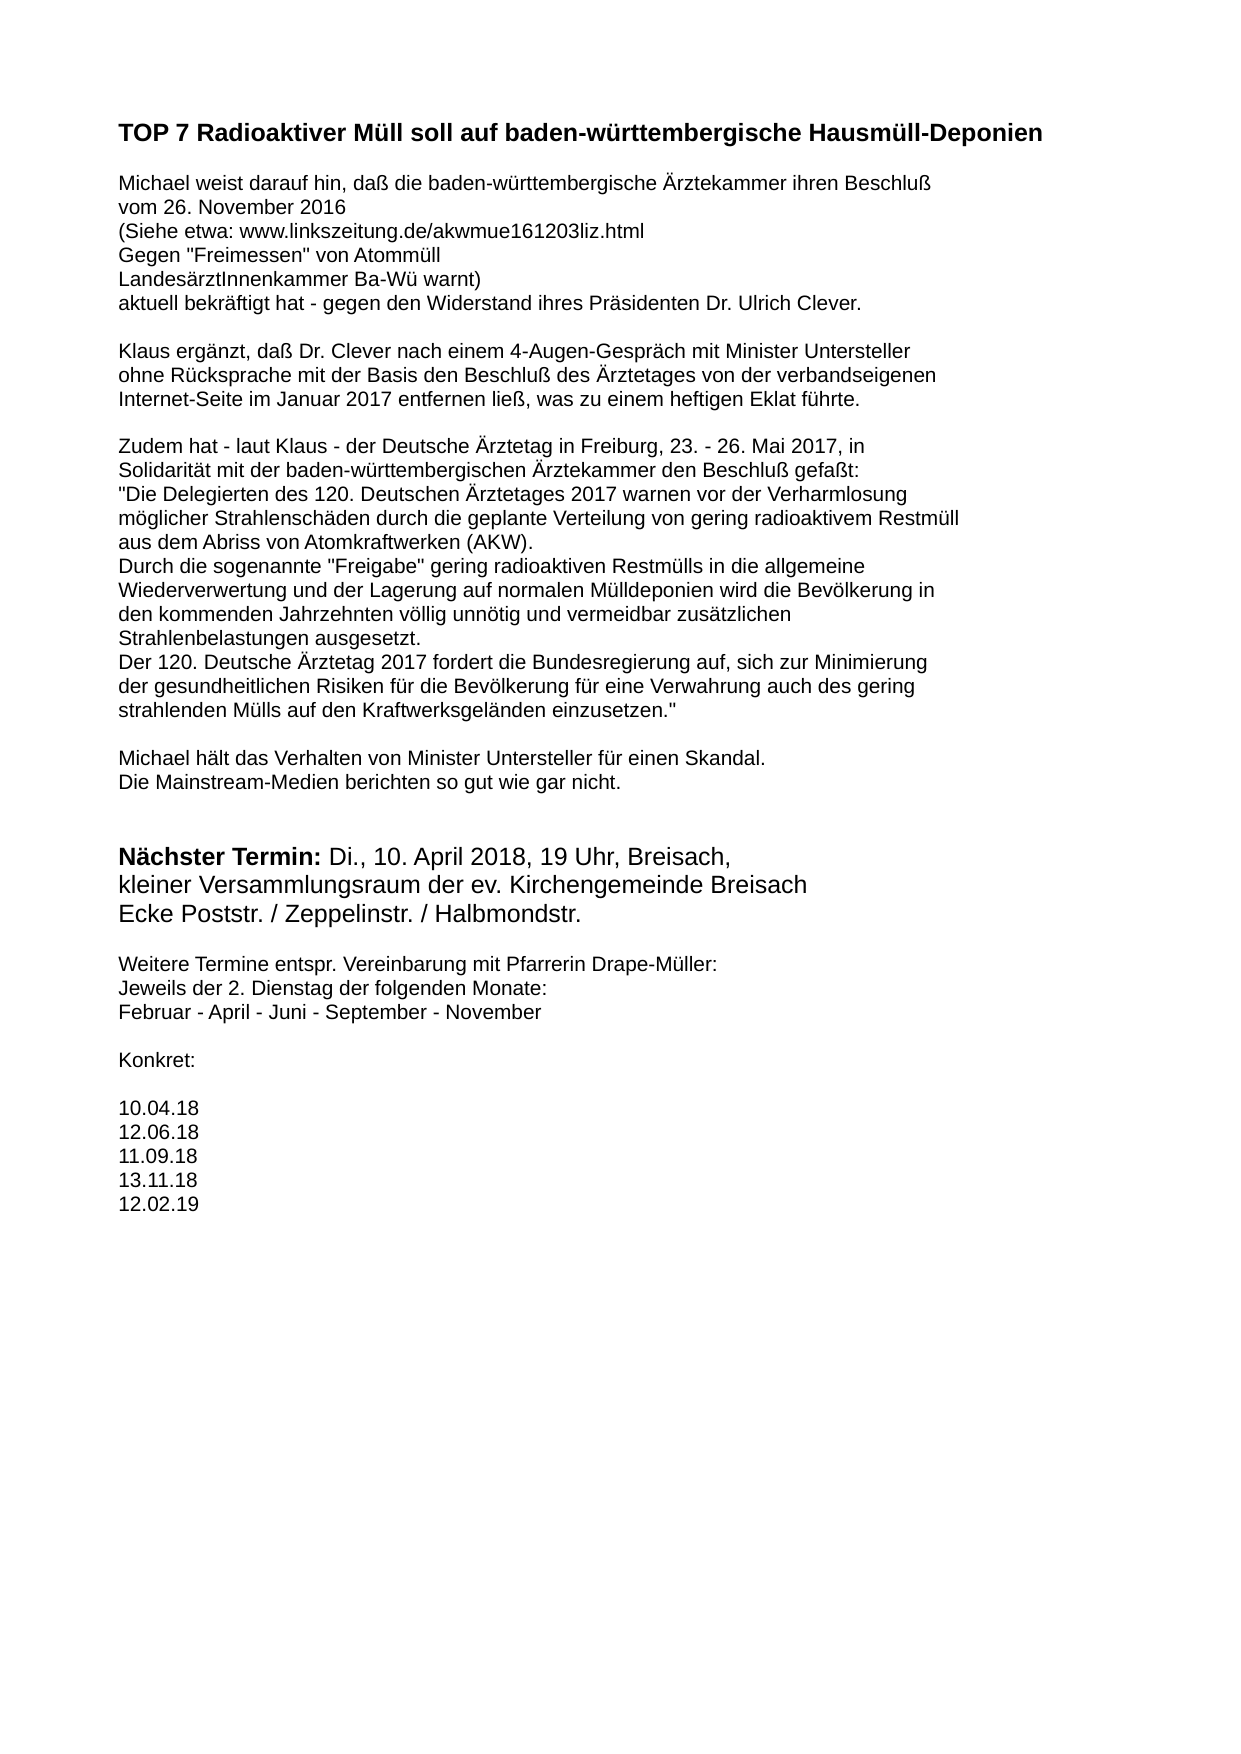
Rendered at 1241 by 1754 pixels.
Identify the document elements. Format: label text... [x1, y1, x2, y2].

text Nächster Termin: Di., 10. April 2018, 19 Uhr, Breisach, [118, 842, 1122, 870]
text 13.11.18 [118, 1167, 1122, 1191]
text Wiederverwertung und der Lagerung auf normalen Mülldeponien wird die Bevölkerung in [118, 578, 1122, 602]
text aus dem Abriss von Atomkraftwerken (AKW). [118, 530, 1122, 554]
text (Siehe etwa: www.linkszeitung.de/akwmue161203liz.html [118, 219, 1122, 243]
text den kommenden Jahrzehnten völlig unnötig und vermeidbar zusätzlichen [118, 602, 1122, 626]
text Strahlenbelastungen ausgesetzt. [118, 626, 1122, 650]
text Gegen "Freimessen" von Atommüll [118, 243, 1122, 267]
text Michael hält das Verhalten von Minister Untersteller für einen Skandal. [118, 746, 1122, 770]
text LandesärztInnenkammer Ba-Wü warnt) [118, 267, 1122, 291]
text Zudem hat - laut Klaus - der Deutsche Ärztetag in Freiburg, 23. - 26. Mai 2017, in [118, 434, 1122, 458]
text kleiner Versammlungsraum der ev. Kirchengemeinde Breisach [118, 870, 1122, 899]
text Ecke Poststr. / Zeppelinstr. / Halbmondstr. [118, 899, 1122, 928]
text möglicher Strahlenschäden durch die geplante Verteilung von gering radioaktivem Restmüll [118, 506, 1122, 530]
text 12.06.18 [118, 1119, 1122, 1143]
text Weitere Termine entspr. Vereinbarung mit Pfarrerin Drape-Müller: [118, 952, 1122, 976]
text Die Mainstream-Medien berichten so gut wie gar nicht. [118, 770, 1122, 794]
text Internet-Seite im Januar 2017 entfernen ließ, was zu einem heftigen Eklat führte. [118, 386, 1122, 410]
text Klaus ergänzt, daß Dr. Clever nach einem 4-Augen-Gespräch mit Minister Untersteller [118, 338, 1122, 362]
text vom 26. November 2016 [118, 195, 1122, 219]
text Durch die sogenannte "Freigabe" gering radioaktiven Restmülls in die allgemeine [118, 554, 1122, 578]
text strahlenden Mülls auf den Kraftwerksgeländen einzusetzen." [118, 698, 1122, 722]
text aktuell bekräftigt hat - gegen den Widerstand ihres Präsidenten Dr. Ulrich Clever. [118, 291, 1122, 314]
text TOP 7 Radioaktiver Müll soll auf baden-württembergische Hausmüll-Deponien [118, 118, 1122, 147]
text ohne Rücksprache mit der Basis den Beschluß des Ärztetages von der verbandseigenen [118, 362, 1122, 386]
text 12.02.19 [118, 1191, 1122, 1215]
text Michael weist darauf hin, daß die baden-württembergische Ärztekammer ihren Beschluß [118, 171, 1122, 195]
text Der 120. Deutsche Ärztetag 2017 fordert die Bundesregierung auf, sich zur Minimierung [118, 650, 1122, 674]
text Solidarität mit der baden-württembergischen Ärztekammer den Beschluß gefaßt: [118, 458, 1122, 482]
text Februar - April - Juni - September - November [118, 1000, 1122, 1024]
text 10.04.18 [118, 1096, 1122, 1119]
text Jeweils der 2. Dienstag der folgenden Monate: [118, 976, 1122, 1000]
text der gesundheitlichen Risiken für die Bevölkerung für eine Verwahrung auch des gering [118, 674, 1122, 698]
text 11.09.18 [118, 1143, 1122, 1167]
text Konkret: [118, 1048, 1122, 1072]
text "Die Delegierten des 120. Deutschen Ärztetages 2017 warnen vor der Verharmlosung [118, 482, 1122, 506]
